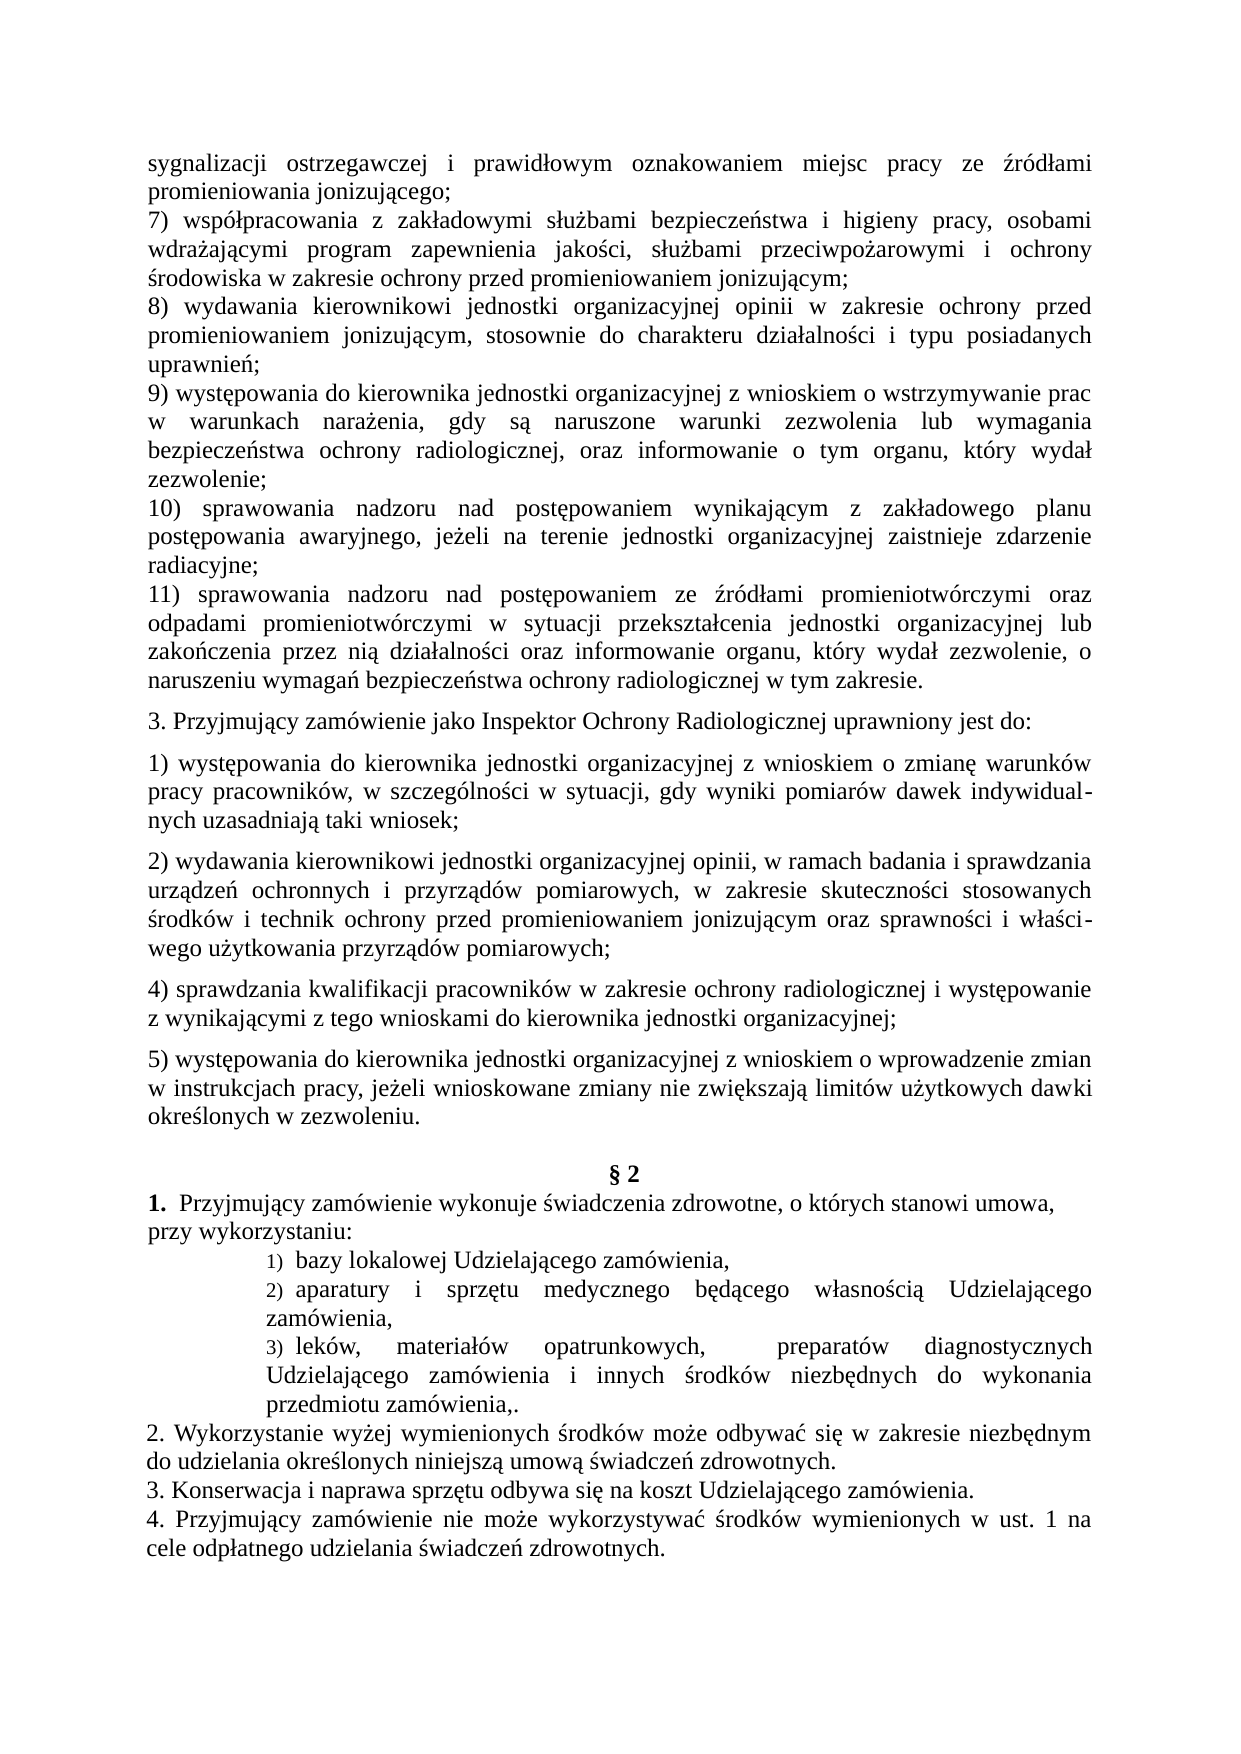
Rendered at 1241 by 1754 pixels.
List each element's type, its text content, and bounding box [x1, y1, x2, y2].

list 1) występowania do kierownika jednostki organizacyjnej z wnioskiem o zmianę warunków pracy pracowników, w szczególności w sytuacji, gdy wyniki pomiarów dawek indywidual­nych uzasadniają taki wniosek; [148, 748, 1092, 834]
list leków, materiałów opatrunkowych, preparatów diagnostycznych Udzielającego zamówienia i innych środków niezbędnych do wykonania przedmiotu zamówienia,. [266, 1331, 1092, 1418]
list 9) występowania do kierownika jednostki organizacyjnej z wnioskiem o wstrzymywanie prac w warunkach narażenia, gdy są naruszone warunki zezwolenia lub wymagania bezpieczeństwa ochrony radiologicznej, oraz informowanie o tym organu, który wydał zezwolenie; [148, 378, 1092, 493]
list 4) sprawdzania kwalifikacji pracowników w zakresie ochrony radiologicznej i występowanie z wynikającymi z tego wnioskami do kierownika jednostki organizacyjnej; [148, 974, 1092, 1031]
list aparatury i sprzętu medycznego będącego własnością Udzielającego zamówienia, [266, 1274, 1092, 1331]
list 5) występowania do kierownika jednostki organizacyjnej z wnioskiem o wprowadzenie zmian w instrukcjach pracy, jeżeli wnioskowane zmiany nie zwiększają limitów użytkowych daw­ki określonych w zezwoleniu. [148, 1044, 1092, 1130]
list bazy lokalowej Udzielającego zamówienia, [266, 1245, 1092, 1274]
list sygnalizacji ostrzegawczej i prawidłowym oznakowaniem miejsc pracy ze źródłami promieniowania jonizującego; [148, 148, 1092, 205]
list 8) wydawania kierownikowi jednostki organizacyjnej opinii w zakresie ochrony przed promieniowaniem jonizującym, stosownie do charakteru działalności i typu posiadanych uprawnień; [148, 291, 1092, 378]
text 1. Przyjmujący zamówienie wykonuje świadczenia zdrowotne, o których stanowi umowa, przy wykorzystaniu: [148, 1188, 1092, 1245]
list 2) wydawania kierownikowi jednostki organizacyjnej opinii, w ramach badania i sprawdzania urządzeń ochronnych i przyrządów pomiarowych, w zakresie skuteczności stosowanych środków i technik ochrony przed promieniowaniem jonizującym oraz sprawności i właści­wego użytkowania przyrządów pomiarowych; [148, 846, 1092, 961]
list 3. Przyjmujący zamówienie jako Inspektor Ochrony Radiologicznej uprawniony jest do: [148, 706, 1092, 735]
list 11) sprawowania nadzoru nad postępowaniem ze źródłami promieniotwórczymi oraz odpadami promieniotwórczymi w sytuacji przekształcenia jednostki organizacyjnej lub zakończenia przez nią działalności oraz informowanie organu, który wydał zezwolenie, o naruszeniu wymagań bezpieczeństwa ochrony radiologicznej w tym zakresie. [148, 579, 1092, 694]
text § 2 [155, 1159, 1092, 1188]
list 3. Konserwacja i naprawa sprzętu odbywa się na koszt Udzielającego zamówienia. [146, 1475, 1092, 1504]
list 4. Przyjmujący zamówienie nie może wykorzystywać środków wymienionych w ust. 1 na cele odpłatnego udzielania świadczeń zdrowotnych. [146, 1504, 1092, 1561]
list 2. Wykorzystanie wyżej wymienionych środków może odbywać się w zakresie niezbędnym do udzielania określonych niniejszą umową świadczeń zdrowotnych. [146, 1418, 1092, 1475]
list 7) współpracowania z zakładowymi służbami bezpieczeństwa i higieny pracy, osobami wdrażającymi program zapewnienia jakości, służbami przeciwpożarowymi i ochrony środowiska w zakresie ochrony przed promieniowaniem jonizującym; [148, 205, 1092, 291]
list 10) sprawowania nadzoru nad postępowaniem wynikającym z zakładowego planu postępowania awaryjnego, jeżeli na terenie jednostki organizacyjnej zaistnieje zdarzenie radiacyjne; [148, 493, 1092, 579]
